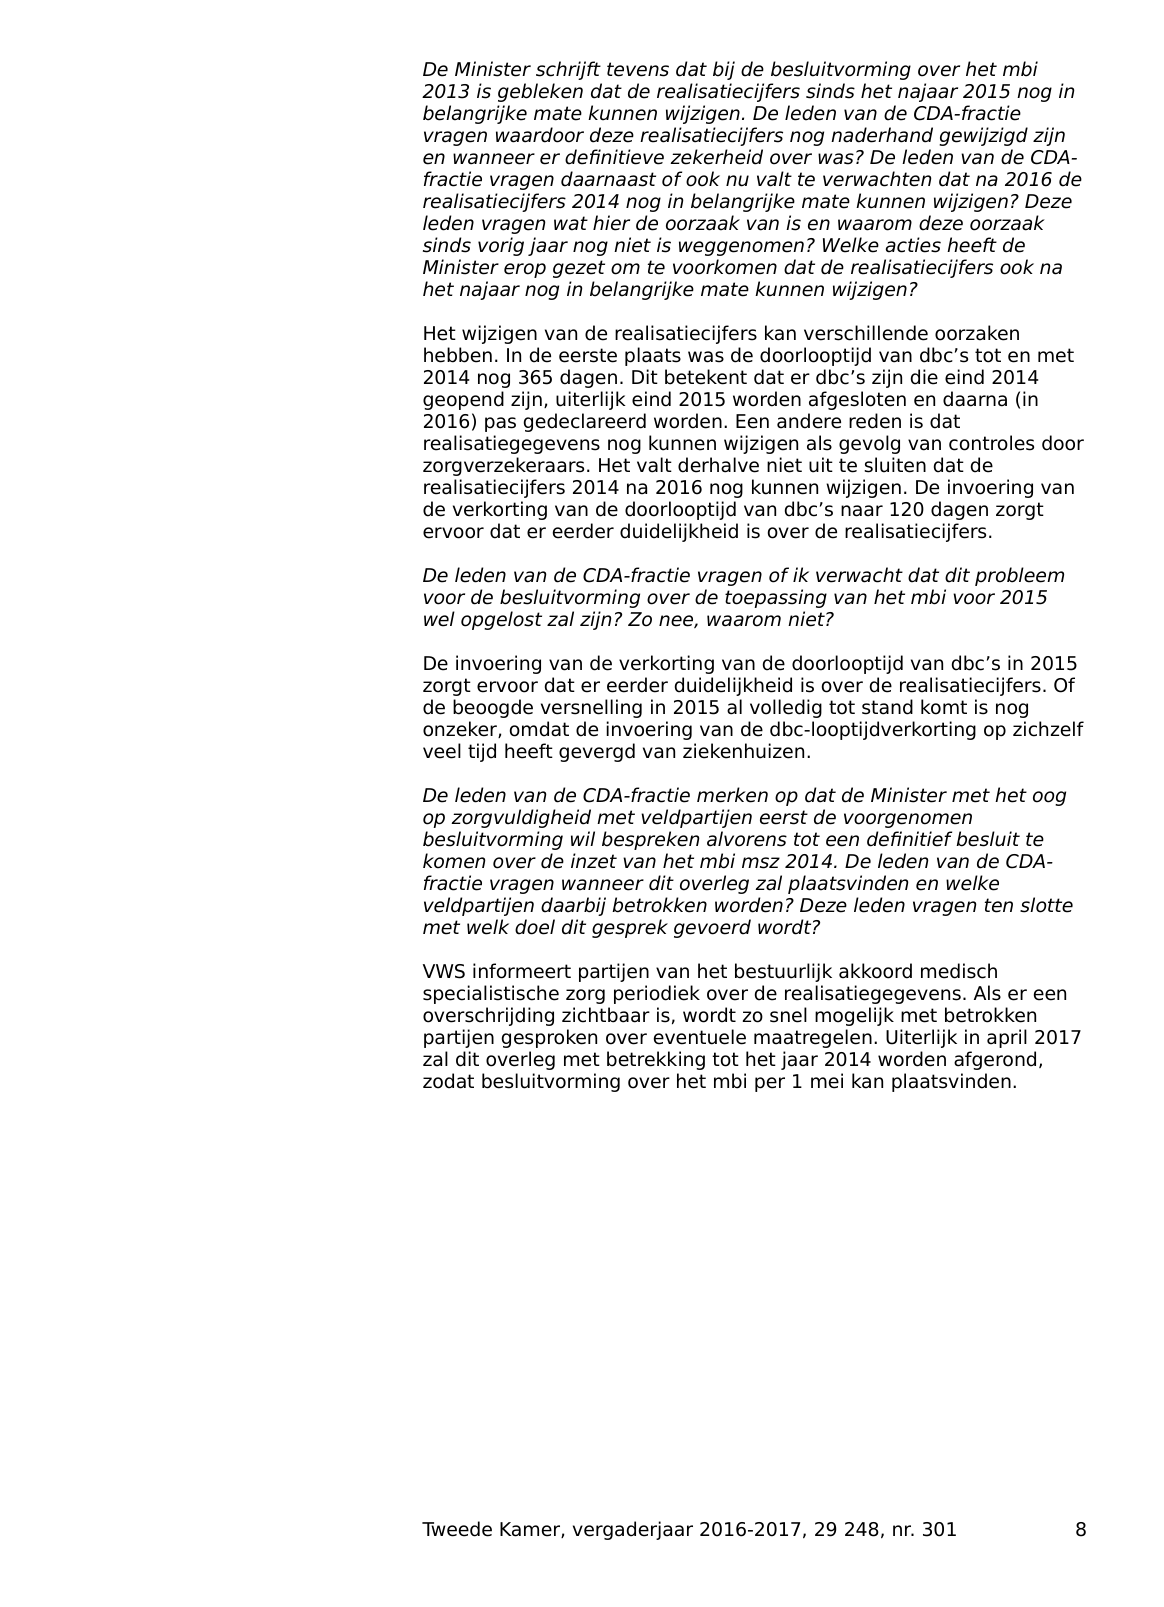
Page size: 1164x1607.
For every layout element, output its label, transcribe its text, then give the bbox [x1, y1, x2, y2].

text De Minister schrijft tevens dat bij de besluitvorming over het mbi 2013 is gebleken dat de realisatiecijfers sinds het najaar 2015 nog in belangrijke mate kunnen wijzigen. De leden van de CDA-fractie vragen waardoor deze realisatiecijfers nog naderhand gewijzigd zijn en wanneer er definitieve zekerheid over was? De leden van de CDA-fractie vragen daarnaast of ook nu valt te verwachten dat na 2016 de realisatiecijfers 2014 nog in belangrijke mate kunnen wijzigen? Deze leden vragen wat hier de oorzaak van is en waarom deze oorzaak sinds vorig jaar nog niet is weggenomen? Welke acties heeft de Minister erop gezet om te voorkomen dat de realisatiecijfers ook na het najaar nog in belangrijke mate kunnen wijzigen? [422, 59, 1087, 301]
text VWS informeert partijen van het bestuurlijk akkoord medisch specialistische zorg periodiek over de realisatiegegevens. Als er een overschrijding zichtbaar is, wordt zo snel mogelijk met betrokken partijen gesproken over eventuele maatregelen. Uiterlijk in april 2017 zal dit overleg met betrekking tot het jaar 2014 worden afgerond, zodat besluitvorming over het mbi per 1 mei kan plaatsvinden. [422, 961, 1087, 1093]
text De leden van de CDA-fractie vragen of ik verwacht dat dit probleem voor de besluitvorming over de toepassing van het mbi voor 2015 wel opgelost zal zijn? Zo nee, waarom niet? [422, 565, 1087, 631]
text Het wijzigen van de realisatiecijfers kan verschillende oorzaken hebben. In de eerste plaats was de doorlooptijd van dbc’s tot en met 2014 nog 365 dagen. Dit betekent dat er dbc’s zijn die eind 2014 geopend zijn, uiterlijk eind 2015 worden afgesloten en daarna (in 2016) pas gedeclareerd worden. Een andere reden is dat realisatiegegevens nog kunnen wijzigen als gevolg van controles door zorgverzekeraars. Het valt derhalve niet uit te sluiten dat de realisatiecijfers 2014 na 2016 nog kunnen wijzigen. De invoering van de verkorting van de doorlooptijd van dbc’s naar 120 dagen zorgt ervoor dat er eerder duidelijkheid is over de realisatiecijfers. [422, 323, 1087, 543]
text De leden van de CDA-fractie merken op dat de Minister met het oog op zorgvuldigheid met veldpartijen eerst de voorgenomen besluitvorming wil bespreken alvorens tot een definitief besluit te komen over de inzet van het mbi msz 2014. De leden van de CDA-fractie vragen wanneer dit overleg zal plaatsvinden en welke veldpartijen daarbij betrokken worden? Deze leden vragen ten slotte met welk doel dit gesprek gevoerd wordt? [422, 785, 1087, 939]
text De invoering van de verkorting van de doorlooptijd van dbc’s in 2015 zorgt ervoor dat er eerder duidelijkheid is over de realisatiecijfers. Of de beoogde versnelling in 2015 al volledig tot stand komt is nog onzeker, omdat de invoering van de dbc-looptijdverkorting op zichzelf veel tijd heeft gevergd van ziekenhuizen. [422, 653, 1087, 763]
